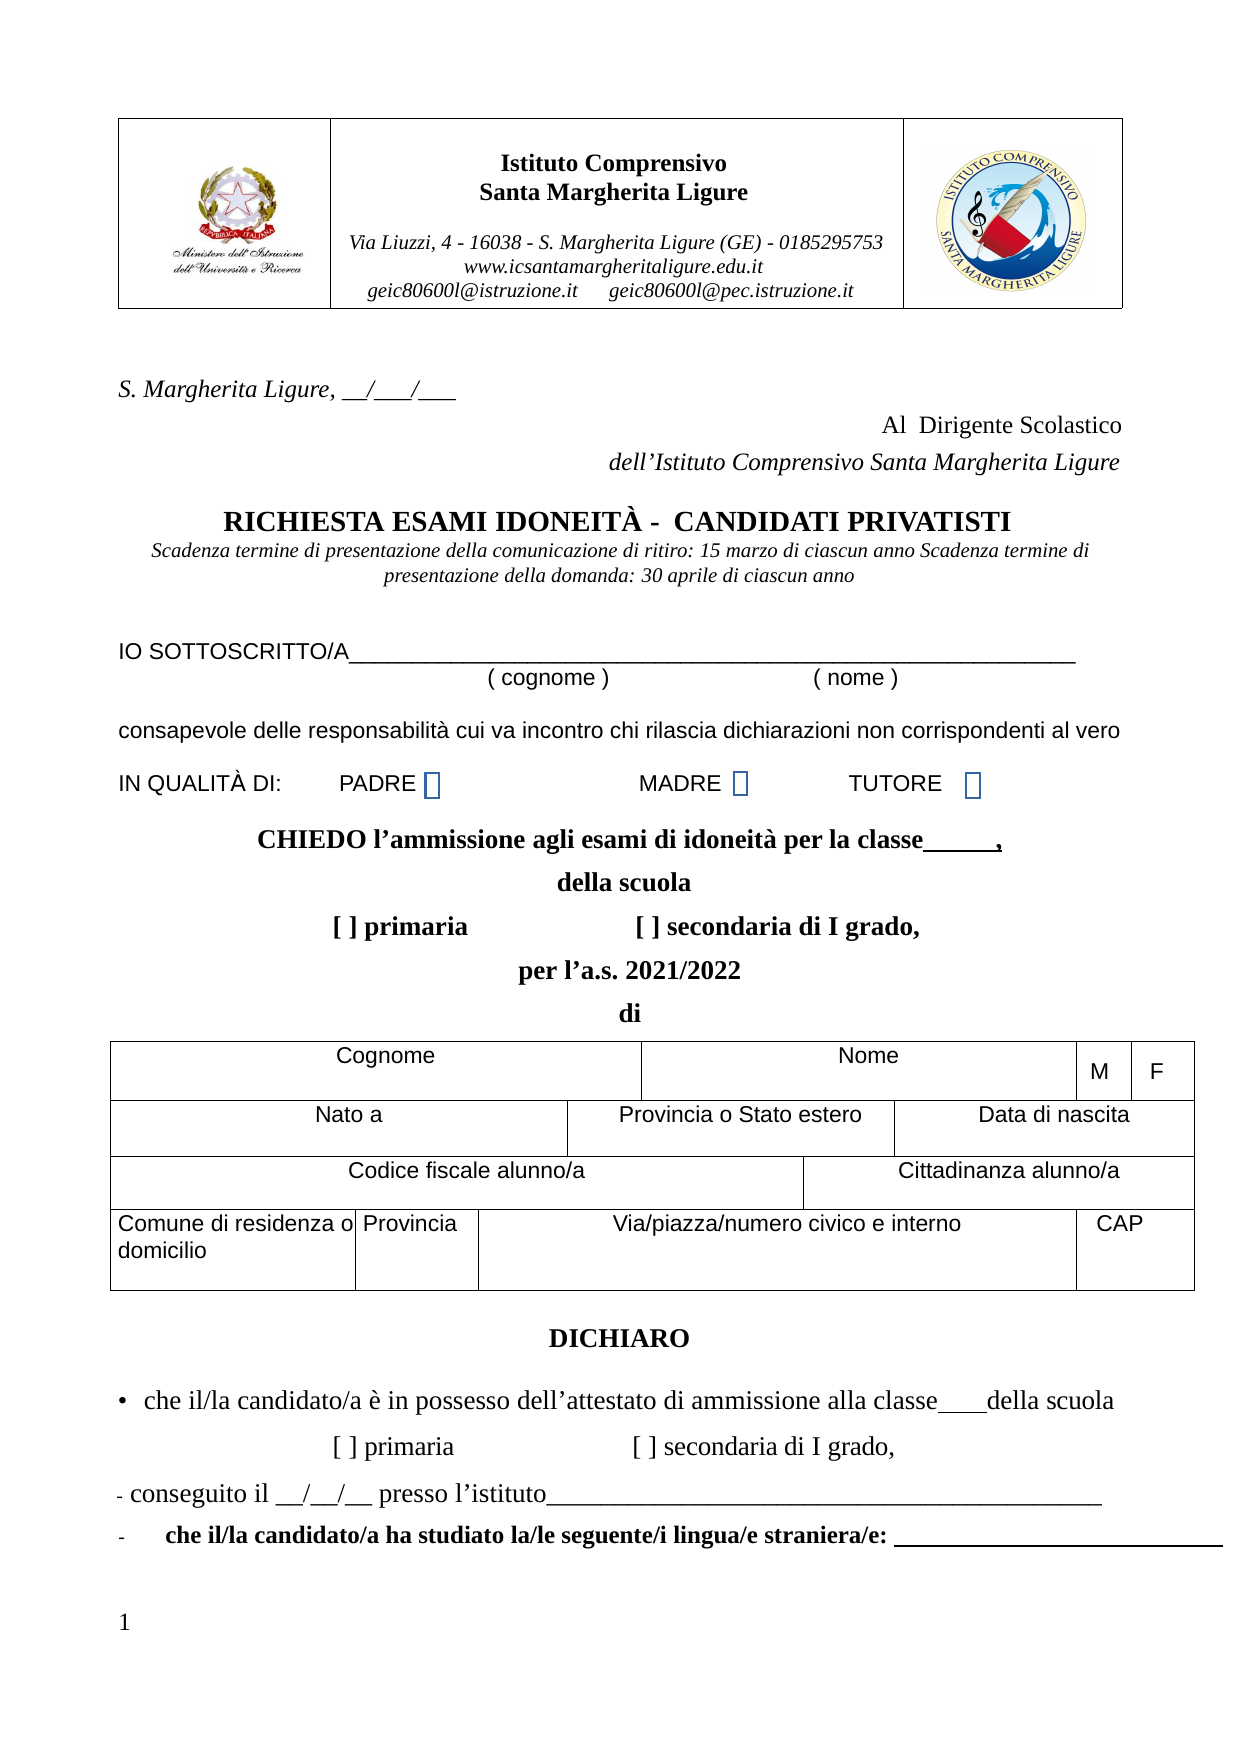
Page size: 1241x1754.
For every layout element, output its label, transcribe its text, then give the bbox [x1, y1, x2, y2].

text IO SOTTOSCRITTO/A_________________________________________________________ [118, 638, 1141, 664]
list che il/la candidato/a è in possesso dell’attestato di ammissione alla classe della scuola [118, 1384, 1122, 1416]
subtitle [ ] primaria [ ] secondaria di I grado, [118, 910, 1141, 941]
list che il/la candidato/a ha studiato la/le seguente/i lingua/e straniera/e: [118, 1523, 1122, 1549]
text consapevole delle responsabilità cui va incontro chi rilascia dichiarazioni non corrispondenti al vero [118, 717, 1141, 743]
text dell’Istituto Comprensivo Santa Margherita Ligure [118, 447, 1122, 476]
subtitle RICHIESTA ESAMI IDONEITÀ - CANDIDATI PRIVATISTI [118, 504, 1116, 538]
table_cell CAP [1077, 1210, 1194, 1289]
table_cell Data di nascita [895, 1101, 1194, 1156]
table_cell Provincia [356, 1210, 478, 1289]
list conseguito il __/__/__ presso l’istituto_________________________________________ [116, 1477, 1122, 1508]
text DICHIARO [259, 1322, 979, 1353]
table_cell Via/piazza/numero civico e interno [479, 1210, 1076, 1289]
table_header Nome [642, 1042, 1076, 1100]
subtitle per l’a.s. 2021/2022 [118, 954, 1141, 985]
table_cell Comune di residenza o domicilio [111, 1210, 355, 1289]
text IN QUALITÀ DI: PADRE MADRE TUTORE [118, 770, 1141, 797]
subtitle CHIEDO l’ammissione agli esami di idoneità per la classe , [118, 823, 1141, 854]
subtitle della scuola [118, 867, 1141, 898]
picture [169, 164, 307, 278]
table_cell Codice fiscale alunno/a [111, 1157, 803, 1209]
text Scadenza termine di presentazione della comunicazione di ritiro: 15 marzo di ciascun anno Scadenza termine di presentazione della domanda: 30 aprile di ciascun anno [118, 538, 1122, 587]
text Al Dirigente Scolastico [118, 410, 1122, 439]
table_cell Cittadinanza alunno/a [804, 1157, 1194, 1209]
table_header Cognome [111, 1042, 641, 1100]
table_header F [1132, 1042, 1194, 1100]
picture [926, 147, 1095, 296]
text S. Margherita Ligure, __/___/___ [118, 374, 1122, 402]
text ( cognome ) ( nome ) [118, 664, 1141, 691]
table_cell Nato a [111, 1101, 567, 1156]
subtitle di [118, 997, 1141, 1029]
table_header M [1077, 1042, 1131, 1100]
table_cell Provincia o Stato estero [568, 1101, 894, 1156]
list [ ] primaria [ ] secondaria di I grado, [112, 1431, 1122, 1462]
